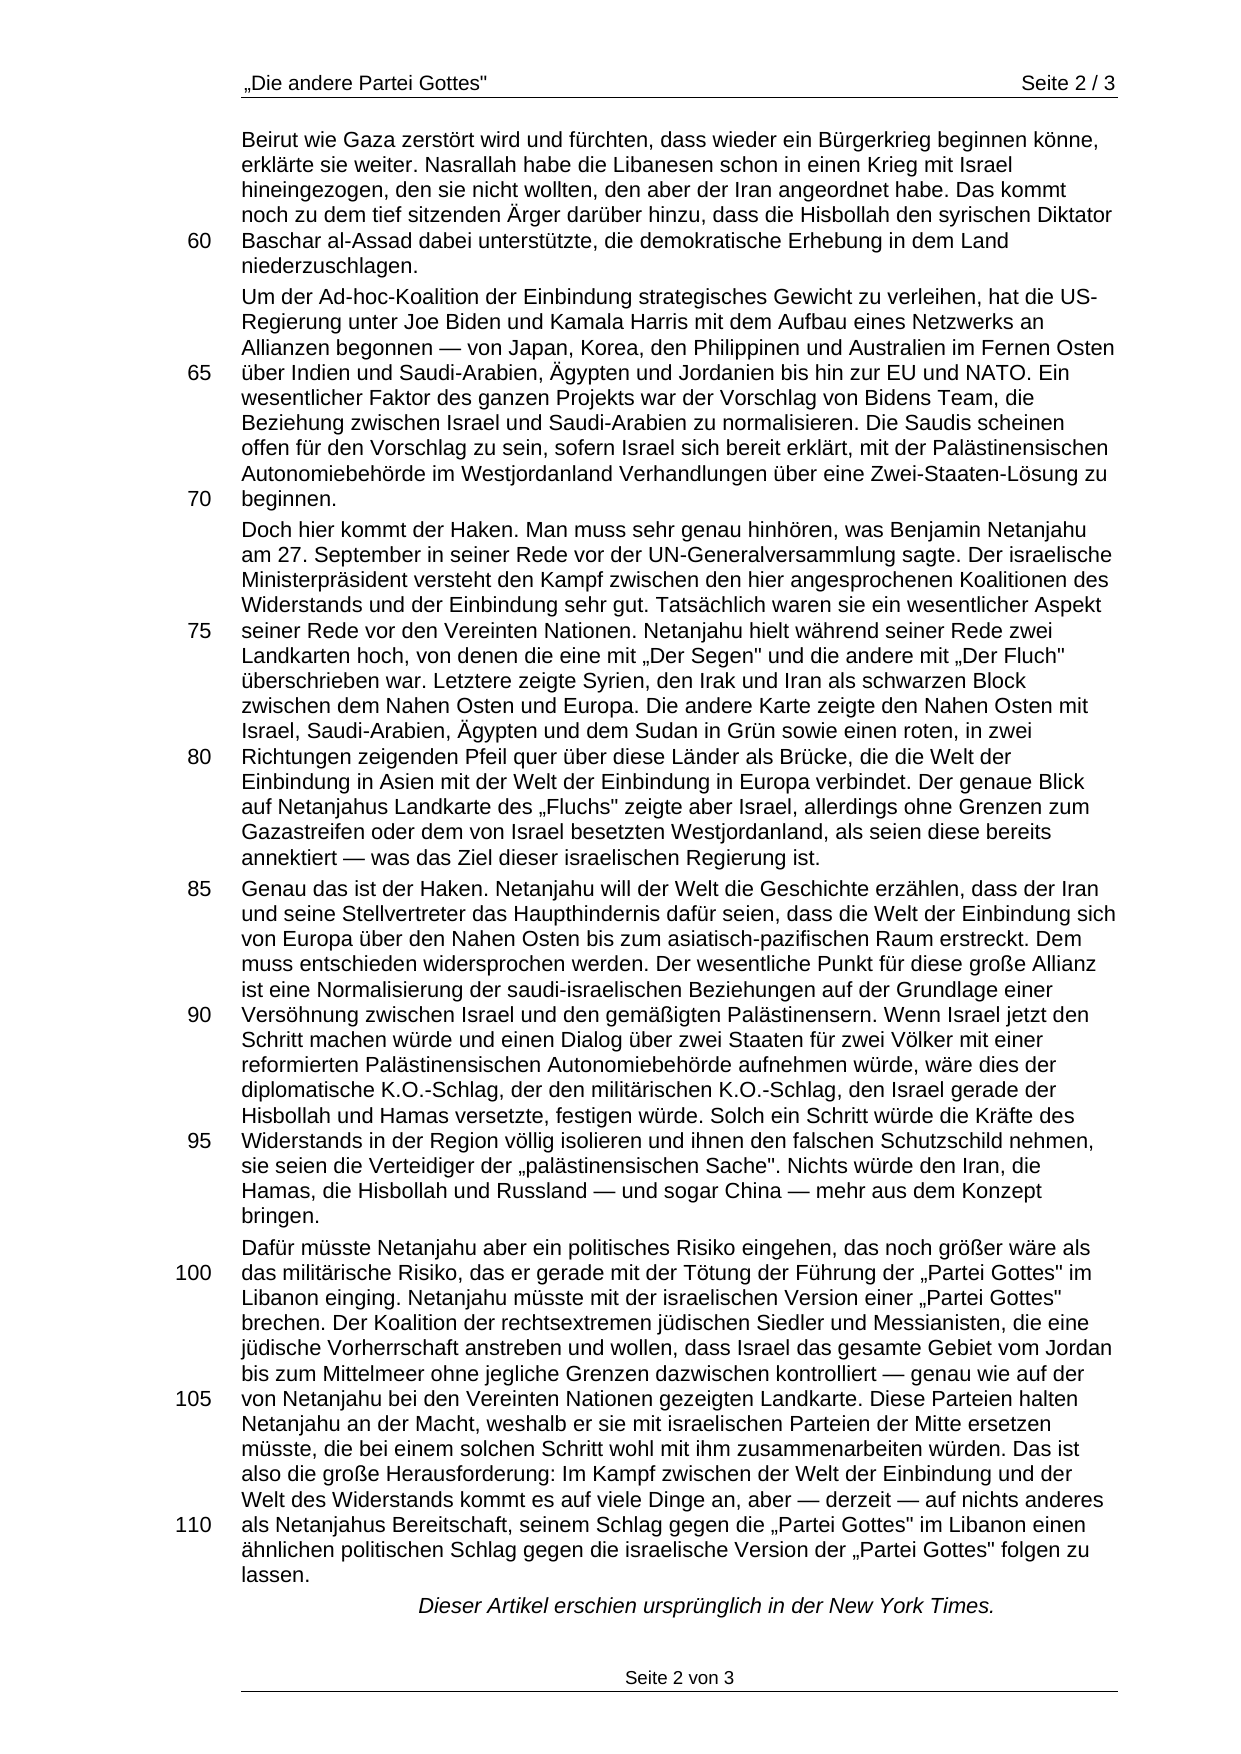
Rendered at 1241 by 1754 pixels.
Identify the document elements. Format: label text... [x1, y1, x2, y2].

text Dafür müsste Netanjahu aber ein politisches Risiko eingehen, das noch größer wäre als das militärische Risiko, das er gerade mit der Tötung der Führung der „Partei Gottes" im Libanon einging. Netanjahu müsste mit der israelischen Version einer „Partei Gottes" brechen. Der Koalition der rechtsextremen jüdischen Siedler und Messianisten, die eine jüdische Vorherrschaft anstreben und wollen, dass Israel das gesamte Gebiet vom Jordan bis zum Mittelmeer ohne jegliche Grenzen dazwischen kontrolliert — genau wie auf der von Netanjahu bei den Vereinten Nationen gezeigten Landkarte. Diese Parteien halten Netanjahu an der Macht, weshalb er sie mit israelischen Parteien der Mitte ersetzen müsste, die bei einem solchen Schritt wohl mit ihm zusammenarbeiten würden. Das ist also die große Herausforderung: Im Kampf zwischen der Welt der Einbindung und der Welt des Widerstands kommt es auf viele Dinge an, aber — derzeit — auf nichts anderes als Netanjahus Bereitschaft, seinem Schlag gegen die „Partei Gottes" im Libanon einen ähnlichen politischen Schlag gegen die israelische Version der „Partei Gottes" folgen zu lassen. [241, 1234, 1118, 1587]
text Um der Ad-hoc-Koalition der Einbindung strategisches Gewicht zu verleihen, hat die US-Regierung unter Joe Biden und Kamala Harris mit dem Aufbau eines Netzwerks an Allianzen begonnen — von Japan, Korea, den Philippinen und Australien im Fernen Osten über Indien und Saudi-Arabien, Ägypten und Jordanien bis hin zur EU und NATO. Ein wesentlicher Faktor des ganzen Projekts war der Vorschlag von Bidens Team, die Beziehung zwischen Israel und Saudi-Arabien zu normalisieren. Die Saudis scheinen offen für den Vorschlag zu sein, sofern Israel sich bereit erklärt, mit der Palästinensischen Autonomiebehörde im Westjordanland Verhandlungen über eine Zwei-Staaten-Lösung zu beginnen. [241, 284, 1118, 511]
text Genau das ist der Haken. Netanjahu will der Welt die Geschichte erzählen, dass der Iran und seine Stellvertreter das Haupthindernis dafür seien, dass die Welt der Einbindung sich von Europa über den Nahen Osten bis zum asiatisch-pazifischen Raum erstreckt. Dem muss entschieden widersprochen werden. Der wesentliche Punkt für diese große Allianz ist eine Normalisierung der saudi-israelischen Beziehungen auf der Grundlage einer Versöhnung zwischen Israel und den gemäßigten Palästinensern. Wenn Israel jetzt den Schritt machen würde und einen Dialog über zwei Staaten für zwei Völker mit einer reformierten Palästinensischen Autonomiebehörde aufnehmen würde, wäre dies der diplomatische K.O.-Schlag, der den militärischen K.O.-Schlag, den Israel gerade der Hisbollah und Hamas versetzte, festigen würde. Solch ein Schritt würde die Kräfte des Widerstands in der Region völlig isolieren und ihnen den falschen Schutzschild nehmen, sie seien die Verteidiger der „palästinensischen Sache". Nichts würde den Iran, die Hamas, die Hisbollah und Russland — und sogar China — mehr aus dem Konzept bringen. [241, 876, 1118, 1228]
text Beirut wie Gaza zerstört wird und fürchten, dass wieder ein Bürgerkrieg beginnen könne, erklärte sie weiter. Nasrallah habe die Libanesen schon in einen Krieg mit Israel hineingezogen, den sie nicht wollten, den aber der Iran angeordnet habe. Das kommt noch zu dem tief sitzenden Ärger darüber hinzu, dass die Hisbollah den syrischen Diktator Baschar al-Assad dabei unterstützte, die demokratische Erhebung in dem Land niederzuschlagen. [241, 127, 1118, 278]
text Doch hier kommt der Haken. Man muss sehr genau hinhören, was Benjamin Netanjahu am 27. September in seiner Rede vor der UN-Generalversammlung sagte. Der israelische Ministerpräsident versteht den Kampf zwischen den hier angesprochenen Koalitionen des Widerstands und der Einbindung sehr gut. Tatsächlich waren sie ein wesentlicher Aspekt seiner Rede vor den Vereinten Nationen. Netanjahu hielt während seiner Rede zwei Landkarten hoch, von denen die eine mit „Der Segen" und die andere mit „Der Fluch" überschrieben war. Letztere zeigte Syrien, den Irak und Iran als schwarzen Block zwischen dem Nahen Osten und Europa. Die andere Karte zeigte den Nahen Osten mit Israel, Saudi-Arabien, Ägypten und dem Sudan in Grün sowie einen roten, in zwei Richtungen zeigenden Pfeil quer über diese Länder als Brücke, die die Welt der Einbindung in Asien mit der Welt der Einbindung in Europa verbindet. Der genaue Blick auf Netanjahus Landkarte des „Fluchs" zeigte aber Israel, allerdings ohne Grenzen zum Gazastreifen oder dem von Israel besetzten Westjordanland, als seien diese bereits annektiert — was das Ziel dieser israelischen Regierung ist. [241, 517, 1118, 870]
text Dieser Artikel erschien ursprünglich in der New York Times. [418, 1593, 1000, 1618]
